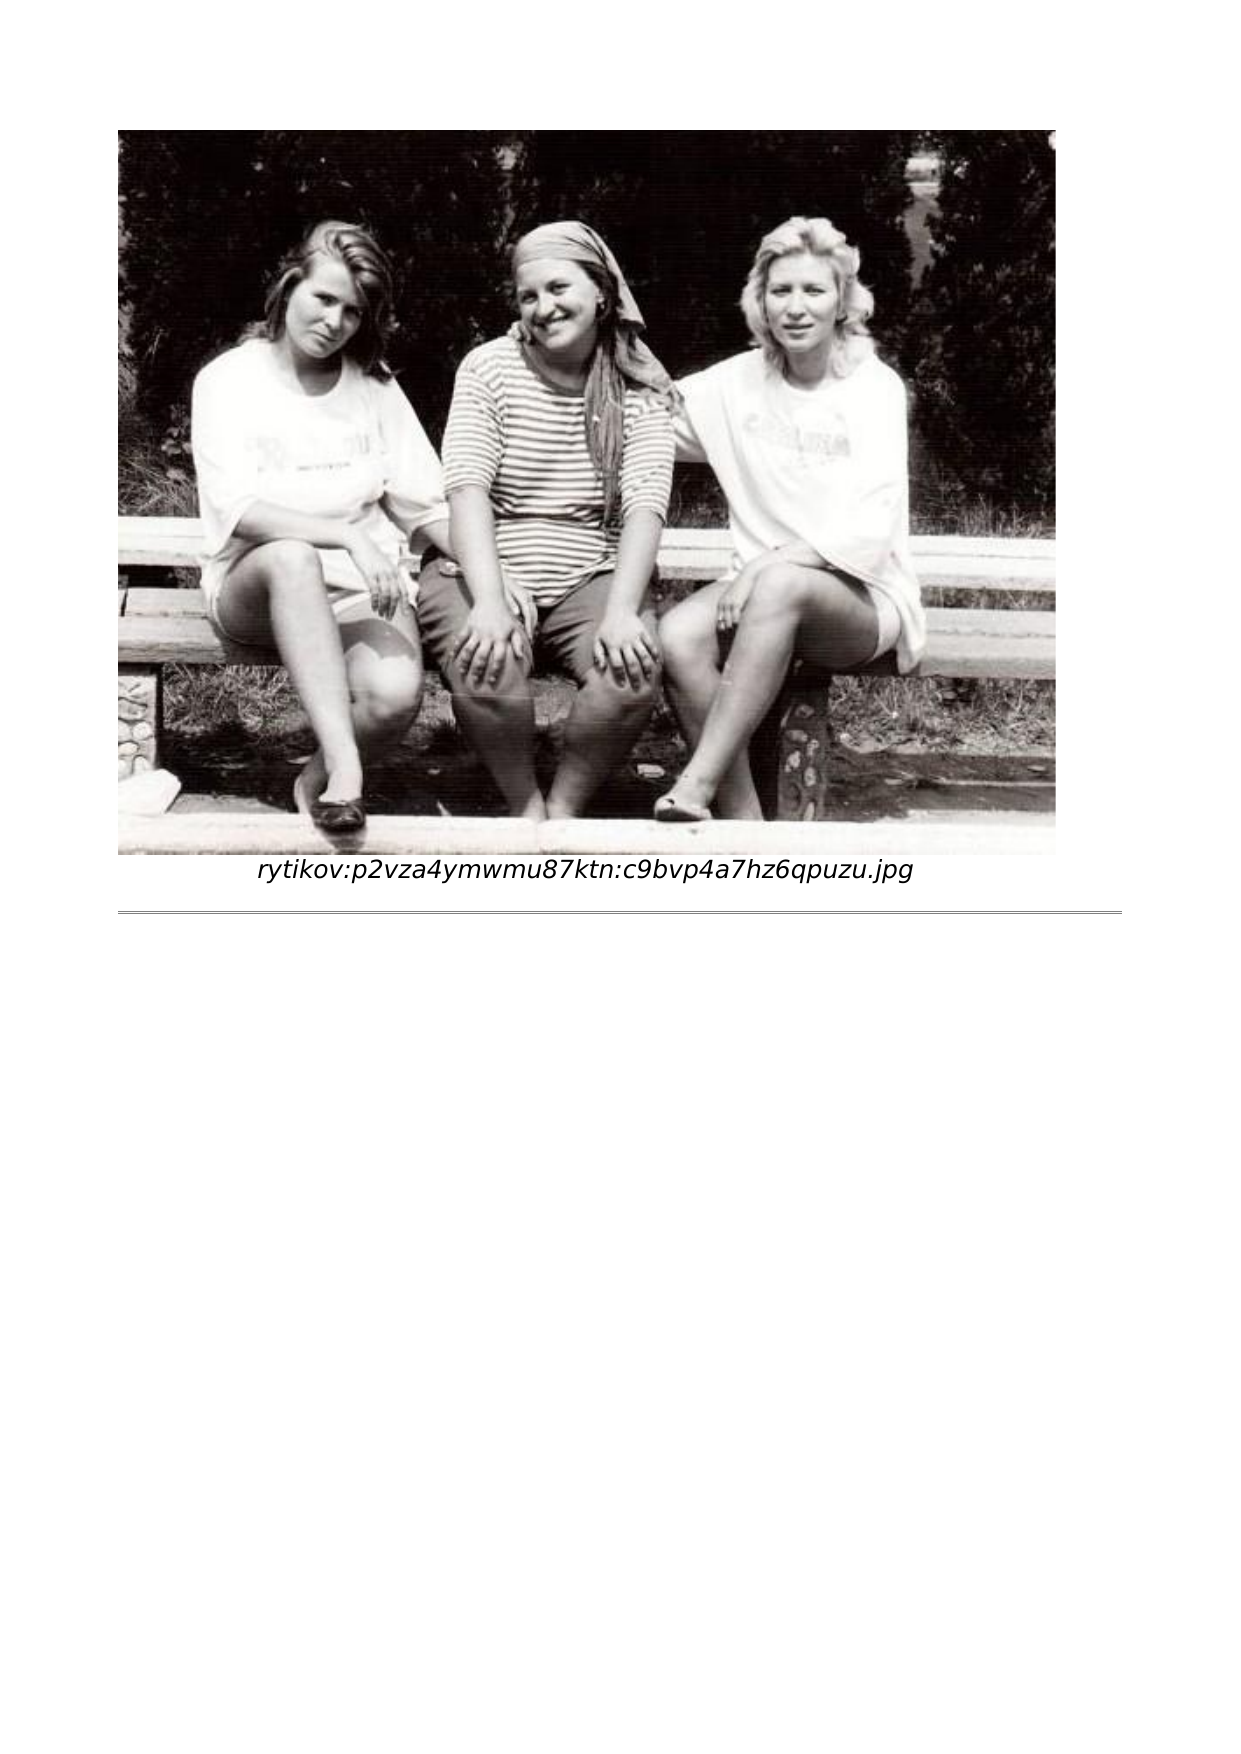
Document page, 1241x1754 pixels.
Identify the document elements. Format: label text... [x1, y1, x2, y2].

picture [118, 130, 1056, 855]
text rytikov:p2vza4ymwmu87ktn:c9bvp4a7hz6qpuzu.jpg [118, 855, 1056, 884]
